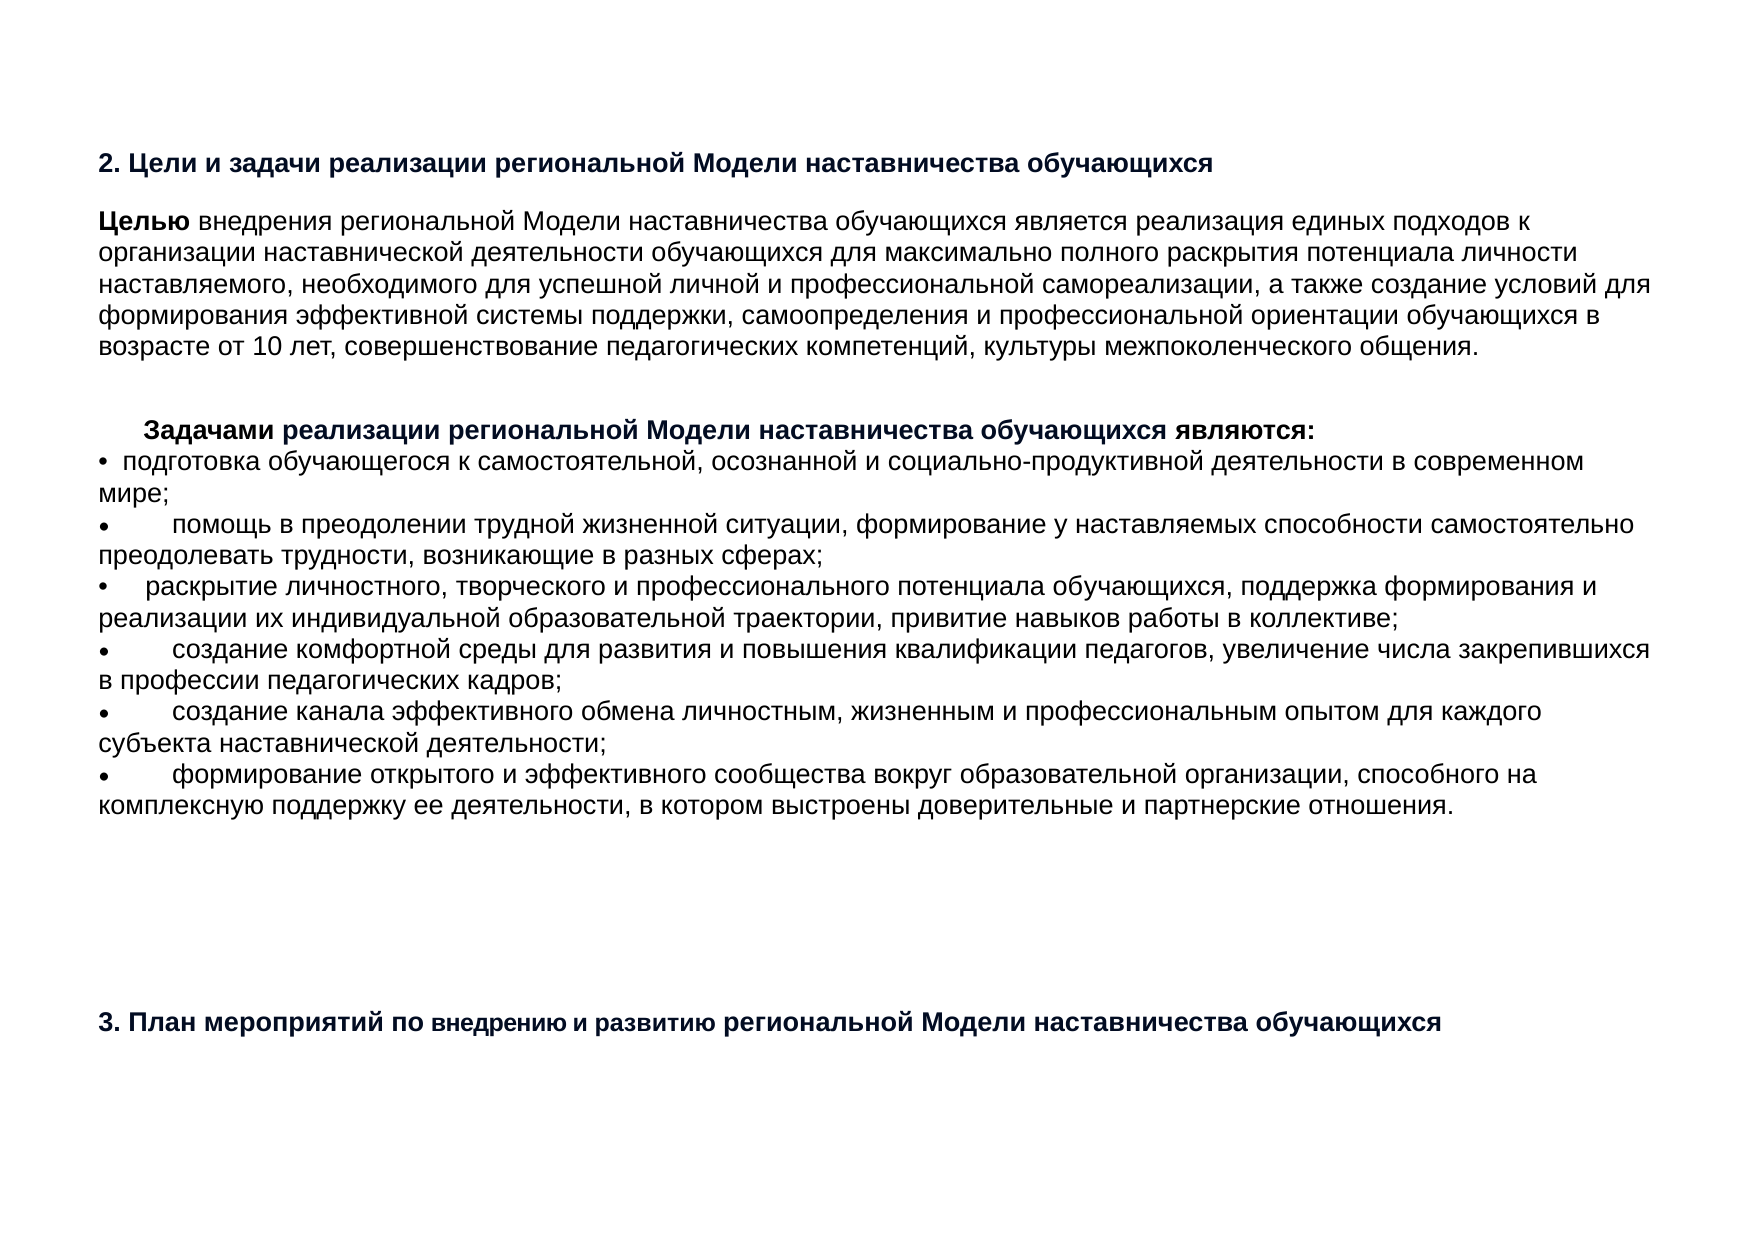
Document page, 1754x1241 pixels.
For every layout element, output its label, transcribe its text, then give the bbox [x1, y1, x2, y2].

text 2. Цели и задачи реализации региональной Модели наставничества обучающихся [98, 147, 1659, 179]
text 3. План мероприятий по внедрению и развитию региональной Модели наставничества обучающихся [98, 1006, 1659, 1038]
list создание комфортной среды для развития и повышения квалификации педагогов, увеличение числа закрепившихся в профессии педагогических кадров; [98, 633, 1659, 695]
text Целью внедрения региональной Модели наставничества обучающихся является реализация единых подходов к организации наставнической деятельности обучающихся для максимально полного раскрытия потенциала личности наставляемого, необходимого для успешной личной и профессиональной самореализации, а также создание условий для формирования эффективной системы поддержки, самоопределения и профессиональной ориентации обучающихся в возрасте от 10 лет, совершенствование педагогических компетенций, культуры межпоколенческого общения. [98, 205, 1659, 361]
text • подготовка обучающегося к самостоятельной, осознанной и социально-продуктивной деятельности в современном мире; [98, 445, 1659, 508]
list создание канала эффективного обмена личностным, жизненным и профессиональным опытом для каждого субъекта наставнической деятельности; [98, 695, 1659, 758]
text • раскрытие личностного, творческого и профессионального потенциала обучающихся, поддержка формирования и реализации их индивидуальной образовательной траектории, привитие навыков работы в коллективе; [98, 570, 1659, 633]
text Задачами реализации региональной Модели наставничества обучающихся являются: [98, 414, 1659, 445]
list помощь в преодолении трудной жизненной ситуации, формирование у наставляемых способности самостоятельно преодолевать трудности, возникающие в разных сферах; [98, 508, 1659, 570]
list формирование открытого и эффективного сообщества вокруг образовательной организации, способного на комплексную поддержку ее деятельности, в котором выстроены доверительные и партнерские отношения. [98, 758, 1659, 820]
